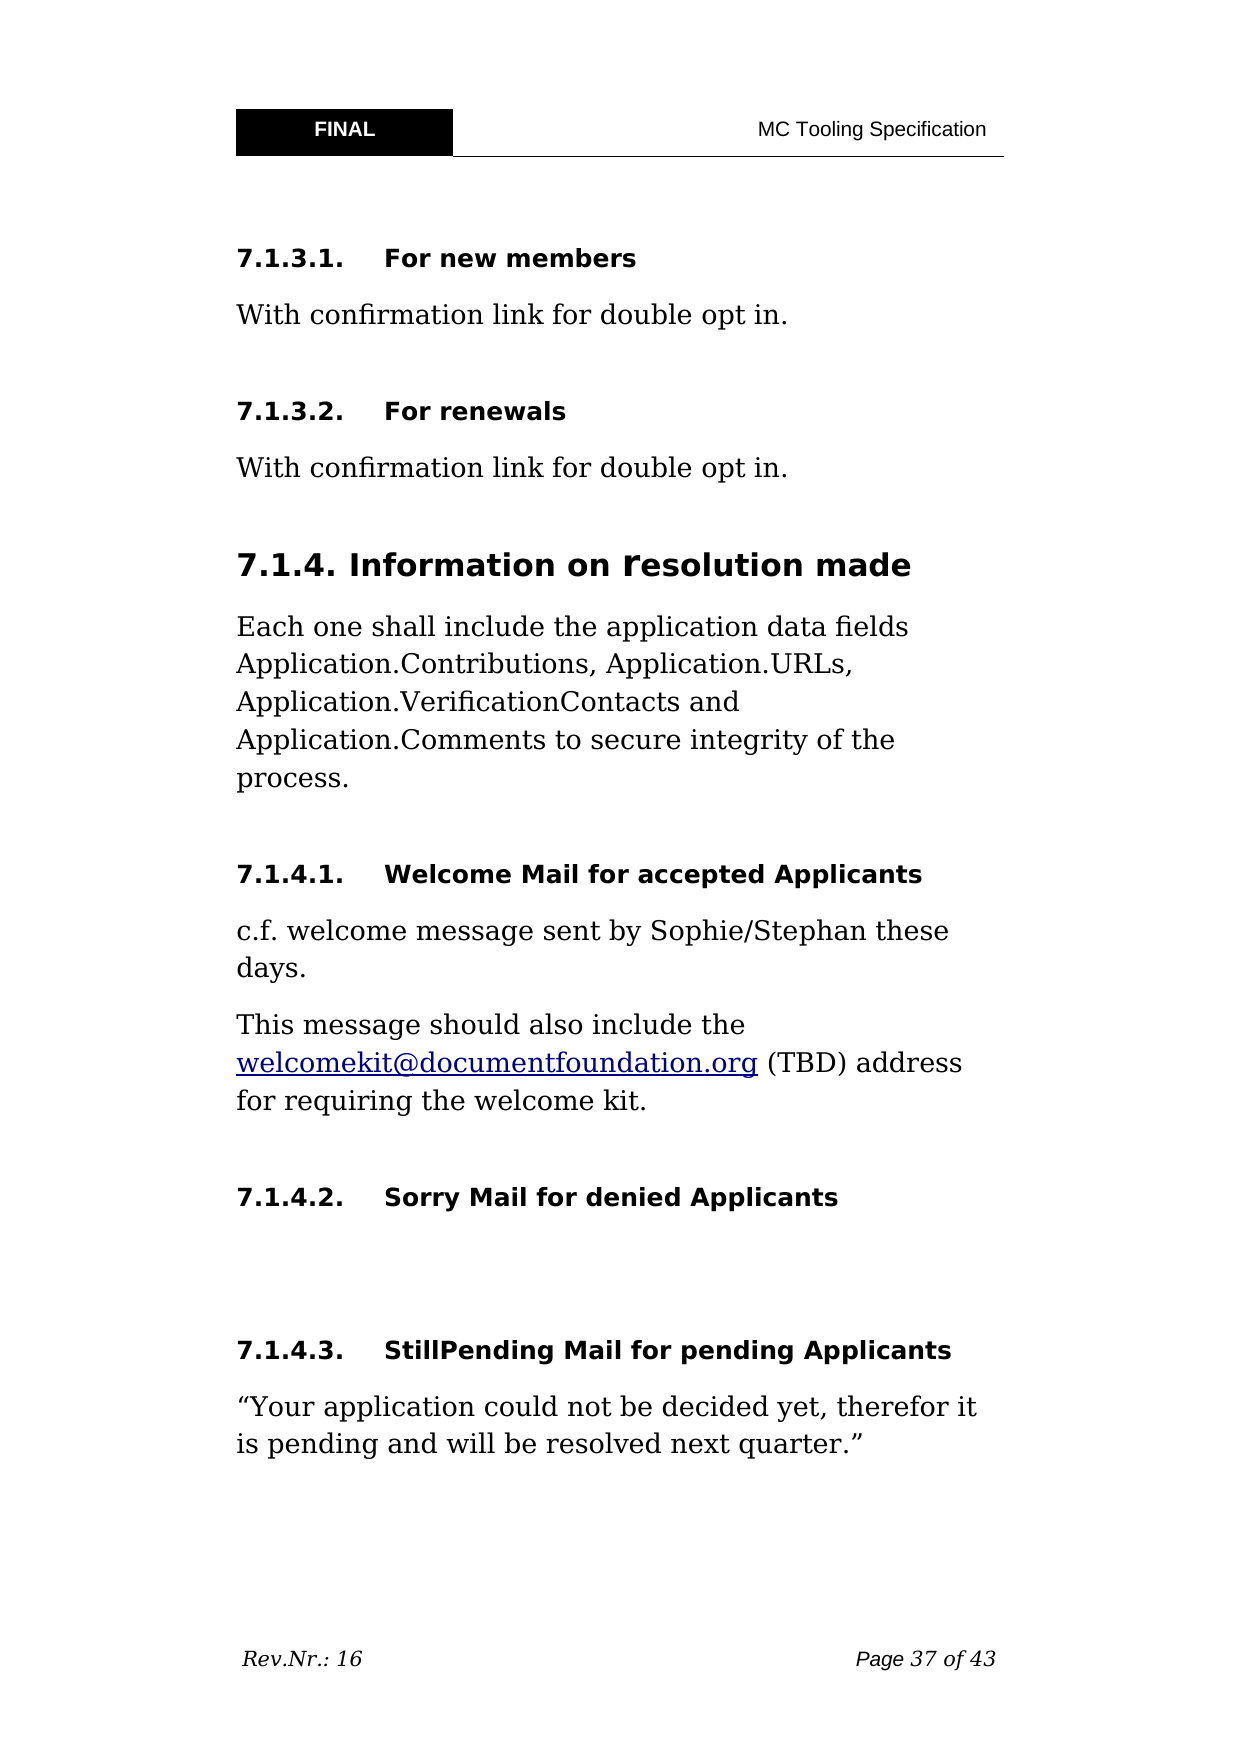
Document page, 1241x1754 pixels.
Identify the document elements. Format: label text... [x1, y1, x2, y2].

text Each one shall include the application data fields Application.Contributions, Application.URLs, Application.VerificationContacts and Application.Comments to secure integrity of the process. [236, 604, 1004, 793]
subtitle For renewals [236, 389, 1004, 427]
text With confirmation link for double opt in. [236, 446, 1004, 483]
text “Your application could not be decided yet, therefor it is pending and will be resolved next quarter.” [236, 1384, 1004, 1460]
subtitle Welcome Mail for accepted Applicants [236, 852, 1004, 890]
subtitle Information on resolution made [236, 542, 1004, 586]
text With confirmation link for double opt in. [236, 293, 1004, 331]
subtitle Sorry Mail for denied Applicants [236, 1175, 1004, 1213]
subtitle StillPending Mail for pending Applicants [236, 1328, 1004, 1366]
subtitle For new members [236, 236, 1004, 274]
text This message should also include the welcomekit@documentfoundation.org (TBD) address for requiring the welcome kit. [236, 1003, 1004, 1116]
text c.f. welcome message sent by Sophie/Stephan these days. [236, 908, 1004, 984]
